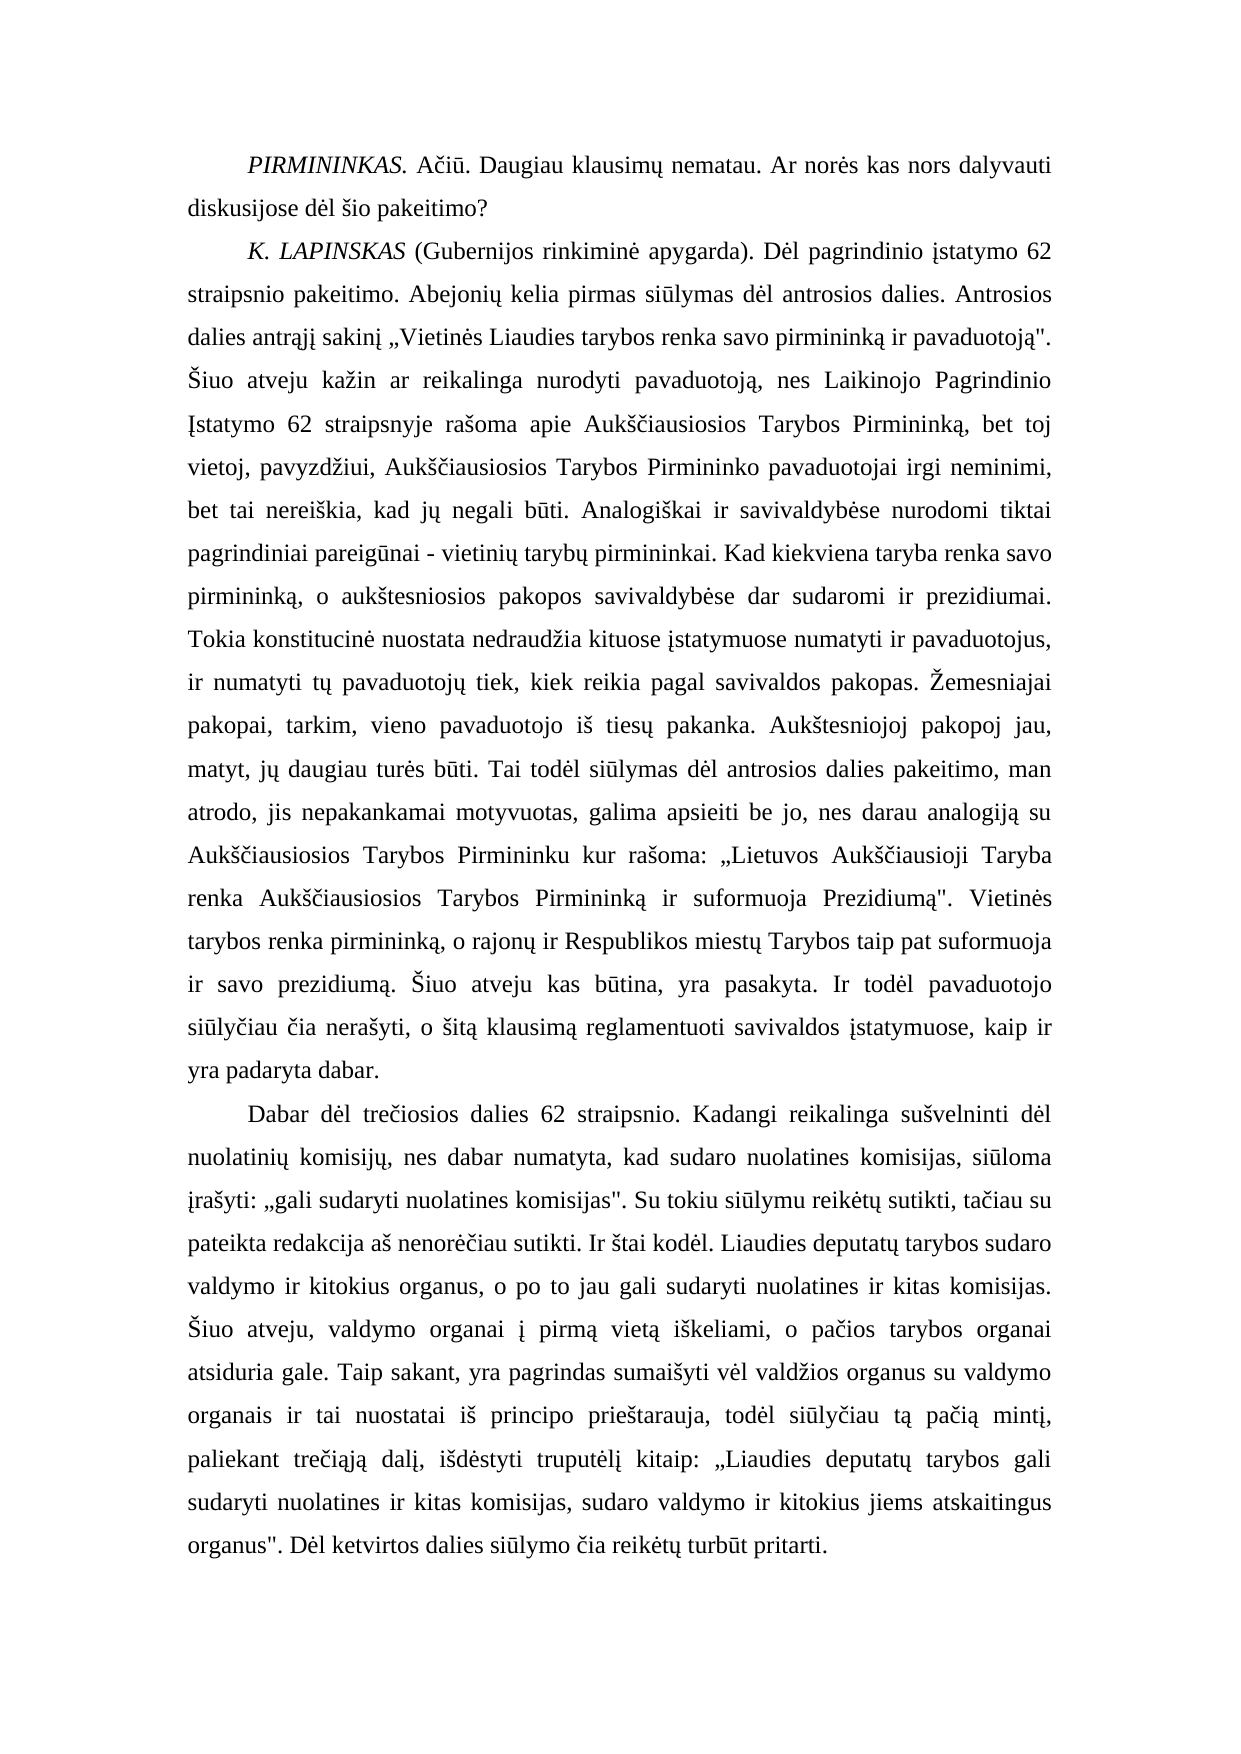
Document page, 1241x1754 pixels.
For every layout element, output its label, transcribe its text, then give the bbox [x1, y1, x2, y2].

text Pirmininkas. Ačiū. Daugiau klausimų nematau. Ar norės kas nors dalyvauti diskusijose dėl šio pakeitimo? [187, 150, 1053, 222]
text K. Lapinskas (Gubernijos rinkiminė apygarda). Dėl pagrindinio įstatymo 62 straipsnio pakeitimo. Abejonių kelia pirmas siūlymas dėl antrosios dalies. Antrosios dalies antrąjį sakinį „Vietinės Liaudies tarybos renka savo pirmininką ir pavaduotoją". Šiuo atveju kažin ar reikalinga nurodyti pavaduotoją, nes Laikinojo Pagrindinio Įstatymo 62 straipsnyje rašoma apie Aukščiausiosios Tarybos Pirmininką, bet toj vietoj, pavyzdžiui, Aukščiausiosios Tarybos Pirmininko pavaduotojai irgi neminimi, bet tai nereiškia, kad jų negali būti. Analogiškai ir savivaldybėse nurodomi tiktai pagrindiniai pareigūnai - vietinių tarybų pirmininkai. Kad kiekviena taryba renka savo pirmininką, о aukštesniosios pakopos savivaldybėse dar sudaromi ir prezidiumai. Tokia konstitucinė nuostata nedraudžia kituose įstatymuose numatyti ir pavaduotojus, ir numatyti tų pavaduotojų tiek, kiek reikia pagal savivaldos pakopas. Žemesniajai pakopai, tarkim, vieno pavaduotojo iš tiesų pakanka. Aukštesniojoj pakopoj jau, matyt, jų daugiau turės būti. Tai todėl siūlymas dėl antrosios dalies pakeitimo, man atrodo, jis nepakankamai motyvuotas, galima apsieiti be jo, nes darau analogiją su Aukščiausiosios Tarybos Pirmininku kur rašoma: „Lietuvos Aukščiausioji Taryba renka Aukščiausiosios Tarybos Pirmininką ir suformuoja Prezidiumą". Vietinės tarybos renka pirmininką, о rajonų ir Respublikos miestų Tarybos taip pat suformuoja ir savo prezidiumą. Šiuo atveju kas būtina, yra pasakyta. Ir todėl pavaduotojo siūlyčiau čia nerašyti, о šitą klausimą reglamentuoti savivaldos įstatymuose, kaip ir yra padaryta dabar. [187, 236, 1053, 1084]
text Dabar dėl trečiosios dalies 62 straipsnio. Kadangi reikalinga sušvelninti dėl nuolatinių komisijų, nes dabar numatyta, kad sudaro nuolatines komisijas, siūloma įrašyti: „gali sudaryti nuolatines komisijas". Su tokiu siūlymu reikėtų sutikti, tačiau su pateikta redakcija aš nenorėčiau sutikti. Ir štai kodėl. Liaudies deputatų tarybos sudaro valdymo ir kitokius organus, o ро to jau gali sudaryti nuolatines ir kitas komisijas. Šiuo atveju, valdymo organai į pirmą vietą iškeliami, о pačios tarybos organai atsiduria gale. Taip sakant, yra pagrindas sumaišyti vėl valdžios organus su valdymo organais ir tai nuostatai iš principo prieštarauja, todėl siūlyčiau tą pačią mintį, paliekant trečiąją dalį, išdėstyti truputėlį kitaip: „Liaudies deputatų tarybos gali sudaryti nuolatines ir kitas komisijas, sudaro valdymo ir kitokius jiems atskaitingus organus". Dėl ketvirtos dalies siūlymo čia reikėtų turbūt pritarti. [187, 1099, 1053, 1559]
